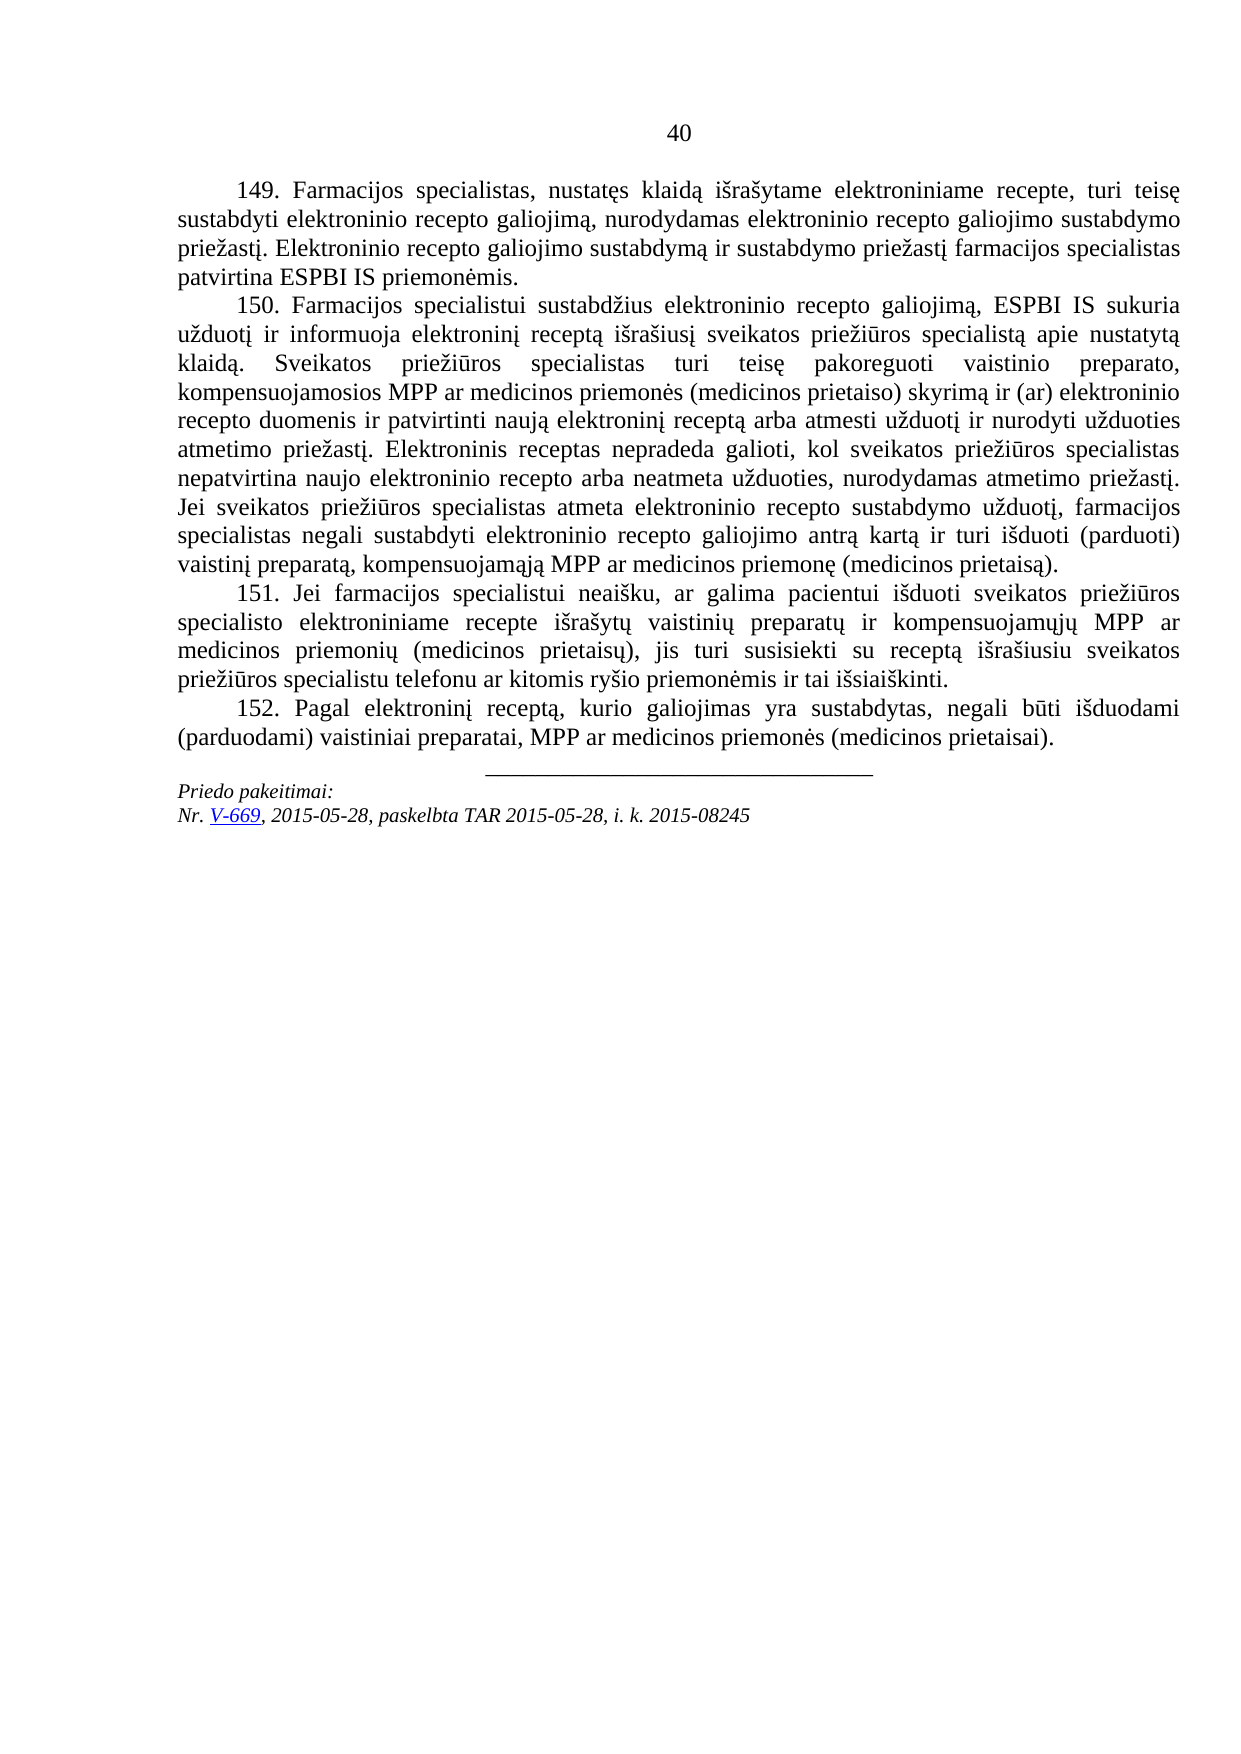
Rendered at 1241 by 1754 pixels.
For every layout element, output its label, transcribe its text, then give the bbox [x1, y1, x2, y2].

text 149. Farmacijos specialistas, nustatęs klaidą išrašytame elektroniniame recepte, turi teisę sustabdyti elektroninio recepto galiojimą, nurodydamas elektroninio recepto galiojimo sustabdymo priežastį. Elektroninio recepto galiojimo sustabdymą ir sustabdymo priežastį farmacijos specialistas patvirtina ESPBI IS priemonėmis. [177, 176, 1181, 291]
text 150. Farmacijos specialistui sustabdžius elektroninio recepto galiojimą, ESPBI IS sukuria užduotį ir informuoja elektroninį receptą išrašiusį sveikatos priežiūros specialistą apie nustatytą klaidą. Sveikatos priežiūros specialistas turi teisę pakoreguoti vaistinio preparato, kompensuojamosios MPP ar medicinos priemonės (medicinos prietaiso) skyrimą ir (ar) elektroninio recepto duomenis ir patvirtinti naują elektroninį receptą arba atmesti užduotį ir nurodyti užduoties atmetimo priežastį. Elektroninis receptas nepradeda galioti, kol sveikatos priežiūros specialistas nepatvirtina naujo elektroninio recepto arba neatmeta užduoties, nurodydamas atmetimo priežastį. Jei sveikatos priežiūros specialistas atmeta elektroninio recepto sustabdymo užduotį, farmacijos specialistas negali sustabdyti elektroninio recepto galiojimo antrą kartą ir turi išduoti (parduoti) vaistinį preparatą, kompensuojamąją MPP ar medicinos priemonę (medicinos prietaisą). [177, 291, 1181, 578]
text _______________________________ [177, 751, 1181, 779]
text Nr. V-669, 2015-05-28, paskelbta TAR 2015-05-28, i. k. 2015-08245 [177, 803, 1181, 827]
text 151. Jei farmacijos specialistui neaišku, ar galima pacientui išduoti sveikatos priežiūros specialisto elektroniniame recepte išrašytų vaistinių preparatų ir kompensuojamųjų MPP ar medicinos priemonių (medicinos prietaisų), jis turi susisiekti su receptą išrašiusiu sveikatos priežiūros specialistu telefonu ar kitomis ryšio priemonėmis ir tai išsiaiškinti. [177, 578, 1181, 693]
text Priedo pakeitimai: [177, 779, 1181, 803]
text 152. Pagal elektroninį receptą, kurio galiojimas yra sustabdytas, negali būti išduodami (parduodami) vaistiniai preparatai, MPP ar medicinos priemonės (medicinos prietaisai). [177, 693, 1181, 751]
